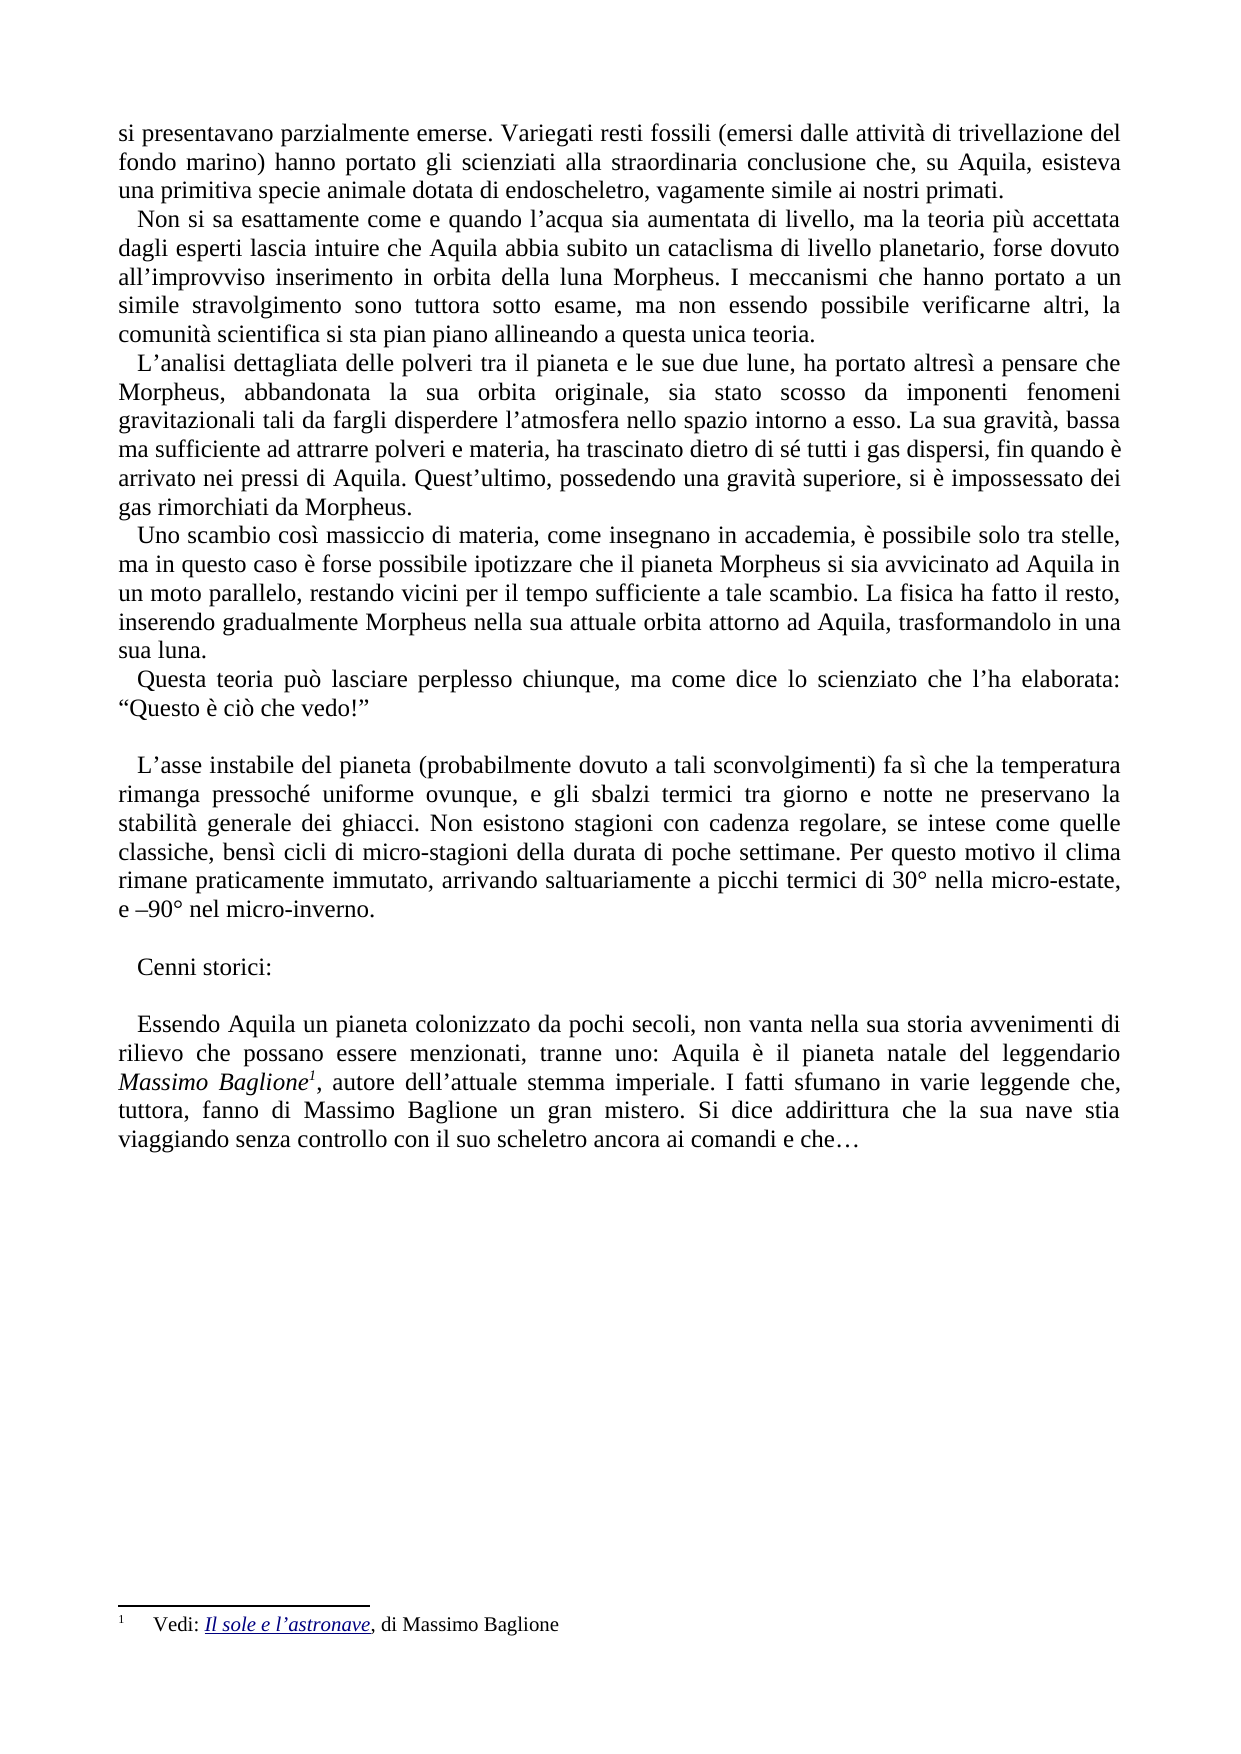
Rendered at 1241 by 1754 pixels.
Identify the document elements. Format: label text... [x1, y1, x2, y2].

text Questa teoria può lasciare perplesso chiunque, ma come dice lo scienziato che l’ha elaborata: “Questo è ciò che vedo!” [118, 664, 1122, 722]
text Uno scambio così massiccio di materia, come insegnano in accademia, è possibile solo tra stelle, ma in questo caso è forse possibile ipotizzare che il pianeta Morpheus si sia avvicinato ad Aquila in un moto parallelo, restando vicini per il tempo sufficiente a tale scambio. La fisica ha fatto il resto, inserendo gradualmente Morpheus nella sua attuale orbita attorno ad Aquila, trasformandolo in una sua luna. [118, 521, 1122, 664]
text Cenni storici: [118, 952, 1122, 981]
text Essendo Aquila un pianeta colonizzato da pochi secoli, non vanta nella sua storia avvenimenti di rilievo che possano essere menzionati, tranne uno: Aquila è il pianeta natale del leggendario Massimo Baglione, autore dell’attuale stemma imperiale. I fatti sfumano in varie leggende che, tuttora, fanno di Massimo Baglione un gran mistero. Si dice addirittura che la sua nave stia viaggiando senza controllo con il suo scheletro ancora ai comandi e che… [118, 1009, 1122, 1153]
text Vedi: Il sole e l’astronave, di Massimo Baglione [118, 1612, 1122, 1636]
text L’analisi dettagliata delle polveri tra il pianeta e le sue due lune, ha portato altresì a pensare che Morpheus, abbandonata la sua orbita originale, sia stato scosso da imponenti fenomeni gravitazionali tali da fargli disperdere l’atmosfera nello spazio intorno a esso. La sua gravità, bassa ma sufficiente ad attrarre polveri e materia, ha trascinato dietro di sé tutti i gas dispersi, fin quando è arrivato nei pressi di Aquila. Quest’ultimo, possedendo una gravità superiore, si è impossessato dei gas rimorchiati da Morpheus. [118, 348, 1122, 521]
text L’asse instabile del pianeta (probabilmente dovuto a tali sconvolgimenti) fa sì che la temperatura rimanga pressoché uniforme ovunque, e gli sbalzi termici tra giorno e notte ne preservano la stabilità generale dei ghiacci. Non esistono stagioni con cadenza regolare, se intese come quelle classiche, bensì cicli di micro-stagioni della durata di poche settimane. Per questo motivo il clima rimane praticamente immutato, arrivando saltuariamente a picchi termici di 30° nella micro-estate, e –90° nel micro-inverno. [118, 751, 1122, 923]
text si presentavano parzialmente emerse. Variegati resti fossili (emersi dalle attività di trivellazione del fondo marino) hanno portato gli scienziati alla straordinaria conclusione che, su Aquila, esisteva una primitiva specie animale dotata di endoscheletro, vagamente simile ai nostri primati. [118, 118, 1122, 204]
text Non si sa esattamente come e quando l’acqua sia aumentata di livello, ma la teoria più accettata dagli esperti lascia intuire che Aquila abbia subito un cataclisma di livello planetario, forse dovuto all’improvviso inserimento in orbita della luna Morpheus. I meccanismi che hanno portato a un simile stravolgimento sono tuttora sotto esame, ma non essendo possibile verificarne altri, la comunità scientifica si sta pian piano allineando a questa unica teoria. [118, 204, 1122, 348]
